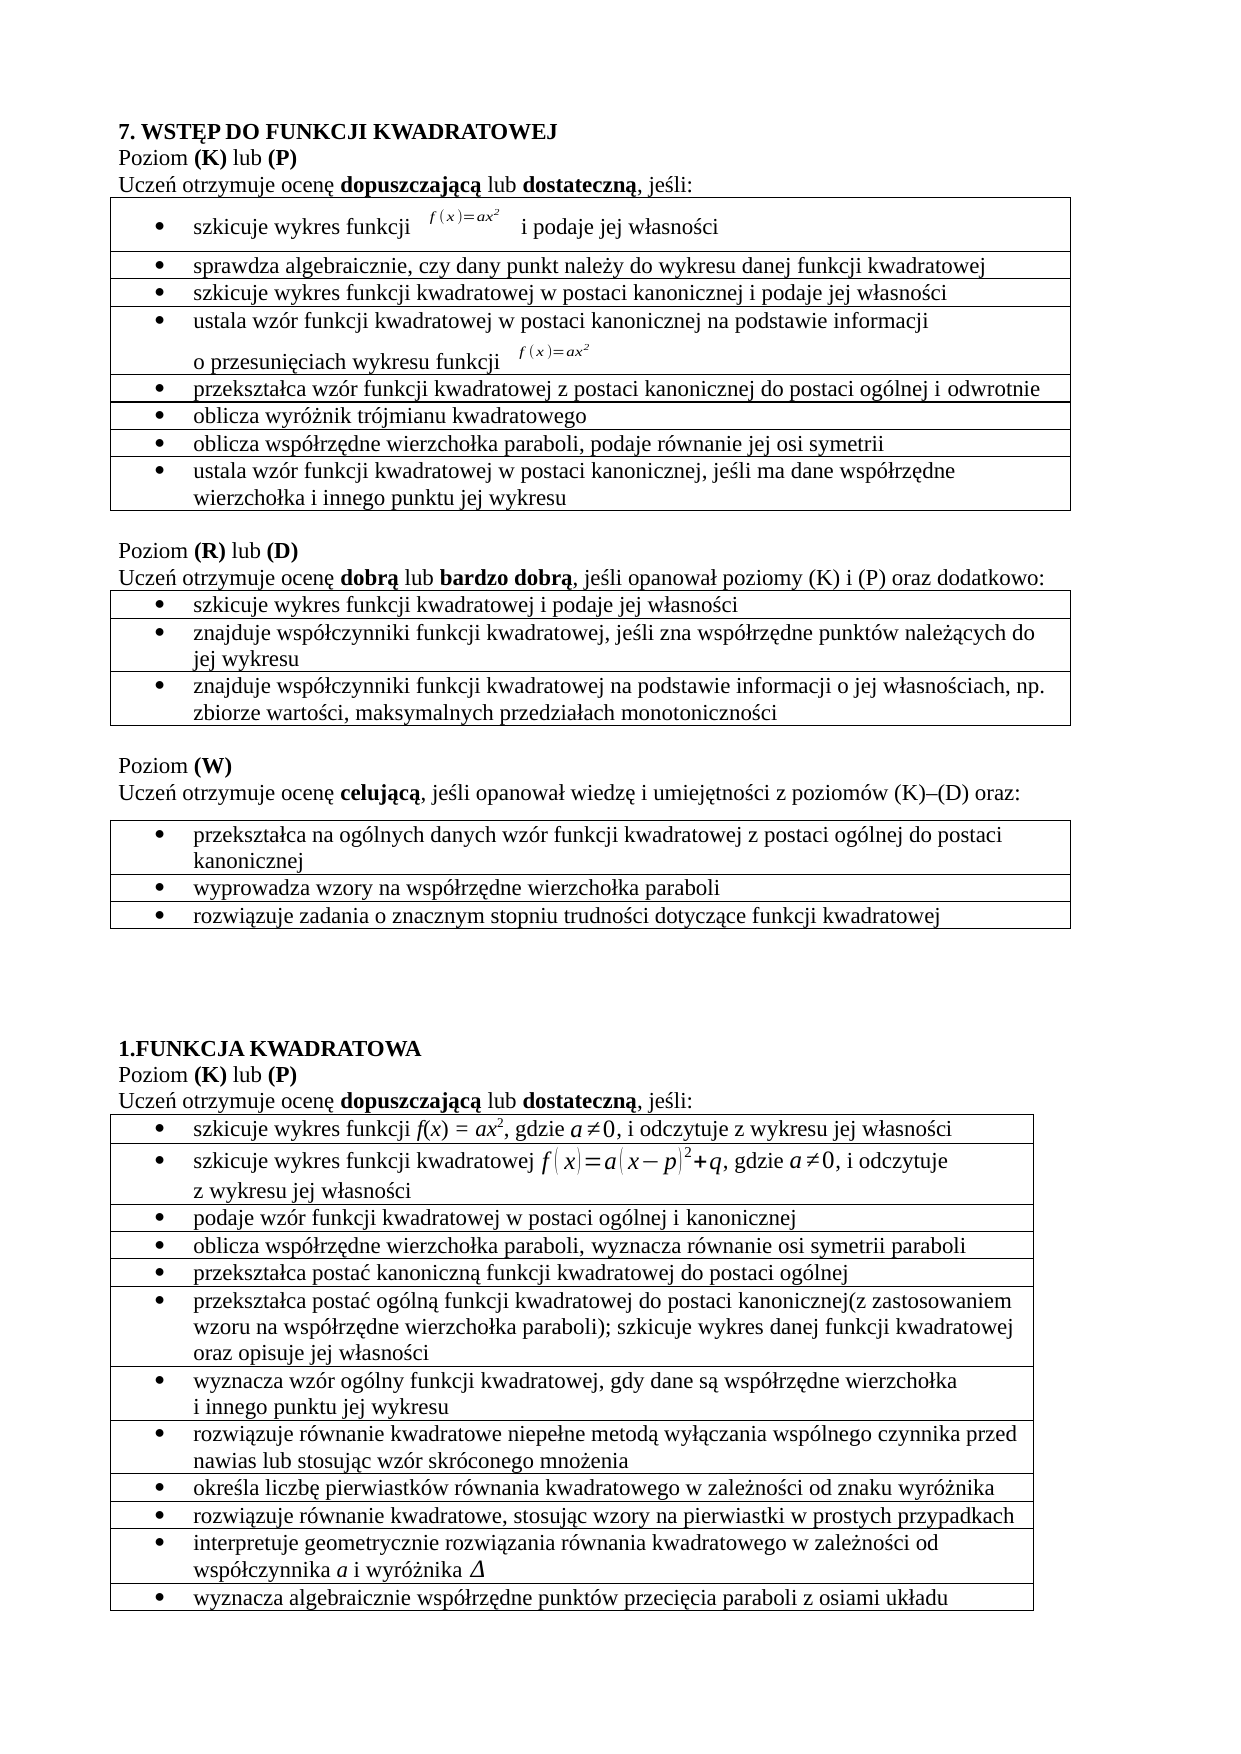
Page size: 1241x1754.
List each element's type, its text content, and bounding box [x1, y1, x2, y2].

table_cell szkicuje wykres funkcji kwadratowej , gdzie , i odczytuje z wykresu jej własności [111, 1144, 1033, 1203]
table_cell oblicza współrzędne wierzchołka paraboli, podaje równanie jej osi symetrii [111, 430, 1070, 456]
table_cell rozwiązuje równanie kwadratowe, stosując wzory na pierwiastki w prostych przypadkach [111, 1502, 1033, 1528]
table_cell przekształca postać kanoniczną funkcji kwadratowej do postaci ogólnej [111, 1259, 1033, 1286]
table_cell interpretuje geometrycznie rozwiązania równania kwadratowego w zależności od współczynnika a i wyróżnika [111, 1529, 1033, 1583]
table_cell podaje wzór funkcji kwadratowej w postaci ogólnej i kanonicznej [111, 1205, 1033, 1231]
table_header szkicuje wykres funkcji i podaje jej własności [111, 198, 1070, 251]
text Uczeń otrzymuje ocenę dopuszczającą lub dostateczną, jeśli: [118, 1087, 1122, 1114]
text 1.FUNKCJA KWADRATOWA [118, 1035, 1122, 1061]
text Uczeń otrzymuje ocenę celującą, jeśli opanował wiedzę i umiejętności z poziomów (K)–(D) oraz: [118, 779, 1122, 805]
table_cell oblicza wyróżnik trójmianu kwadratowego [111, 403, 1070, 429]
table_cell przekształca wzór funkcji kwadratowej z postaci kanonicznej do postaci ogólnej i odwrotnie [111, 375, 1070, 401]
table_cell szkicuje wykres funkcji kwadratowej w postaci kanonicznej i podaje jej własności [111, 279, 1070, 306]
table_header przekształca na ogólnych danych wzór funkcji kwadratowej z postaci ogólnej do postaci kanonicznej [111, 821, 1070, 873]
text 7. WSTĘP DO FUNKCJI KWADRATOWEJ [118, 118, 1122, 144]
table_cell znajduje współczynniki funkcji kwadratowej, jeśli zna współrzędne punktów należących do jej wykresu [111, 619, 1070, 671]
text Uczeń otrzymuje ocenę dobrą lub bardzo dobrą, jeśli opanował poziomy (K) i (P) oraz dodatkowo: [118, 564, 1122, 590]
table_cell określa liczbę pierwiastków równania kwadratowego w zależności od znaku wyróżnika [111, 1474, 1033, 1501]
table_cell ustala wzór funkcji kwadratowej w postaci kanonicznej na podstawie informacji o przesunięciach wykresu funkcji [111, 307, 1070, 374]
table_cell przekształca postać ogólną funkcji kwadratowej do postaci kanonicznej(z zastosowaniem wzoru na współrzędne wierzchołka paraboli); szkicuje wykres danej funkcji kwadratowej oraz opisuje jej własności [111, 1287, 1033, 1366]
text Poziom (K) lub (P) [118, 144, 1122, 171]
text Poziom (W) [118, 752, 1122, 779]
table_cell wyznacza wzór ogólny funkcji kwadratowej, gdy dane są współrzędne wierzchołka i innego punktu jej wykresu [111, 1367, 1033, 1419]
table_cell oblicza współrzędne wierzchołka paraboli, wyznacza równanie osi symetrii paraboli [111, 1232, 1033, 1258]
table_header szkicuje wykres funkcji kwadratowej i podaje jej własności [111, 591, 1070, 617]
table_cell ustala wzór funkcji kwadratowej w postaci kanonicznej, jeśli ma dane współrzędne wierzchołka i innego punktu jej wykresu [111, 457, 1070, 510]
table_cell znajduje współczynniki funkcji kwadratowej na podstawie informacji o jej własnościach, np. zbiorze wartości, maksymalnych przedziałach monotoniczności [111, 672, 1070, 725]
table_cell wyprowadza wzory na współrzędne wierzchołka paraboli [111, 875, 1070, 901]
table_cell rozwiązuje równanie kwadratowe niepełne metodą wyłączania wspólnego czynnika przed nawias lub stosując wzór skróconego mnożenia [111, 1421, 1033, 1473]
text Poziom (K) lub (P) [118, 1061, 1122, 1087]
table_cell sprawdza algebraicznie, czy dany punkt należy do wykresu danej funkcji kwadratowej [111, 252, 1070, 278]
table_cell rozwiązuje zadania o znacznym stopniu trudności dotyczące funkcji kwadratowej [111, 902, 1070, 928]
table_header szkicuje wykres funkcji f(x) = ax2, gdzie , i odczytuje z wykresu jej własności [111, 1115, 1033, 1142]
text Poziom (R) lub (D) [118, 537, 1122, 564]
text Uczeń otrzymuje ocenę dopuszczającą lub dostateczną, jeśli: [118, 171, 1122, 197]
table_cell wyznacza algebraicznie współrzędne punktów przecięcia paraboli z osiami układu [111, 1584, 1033, 1610]
